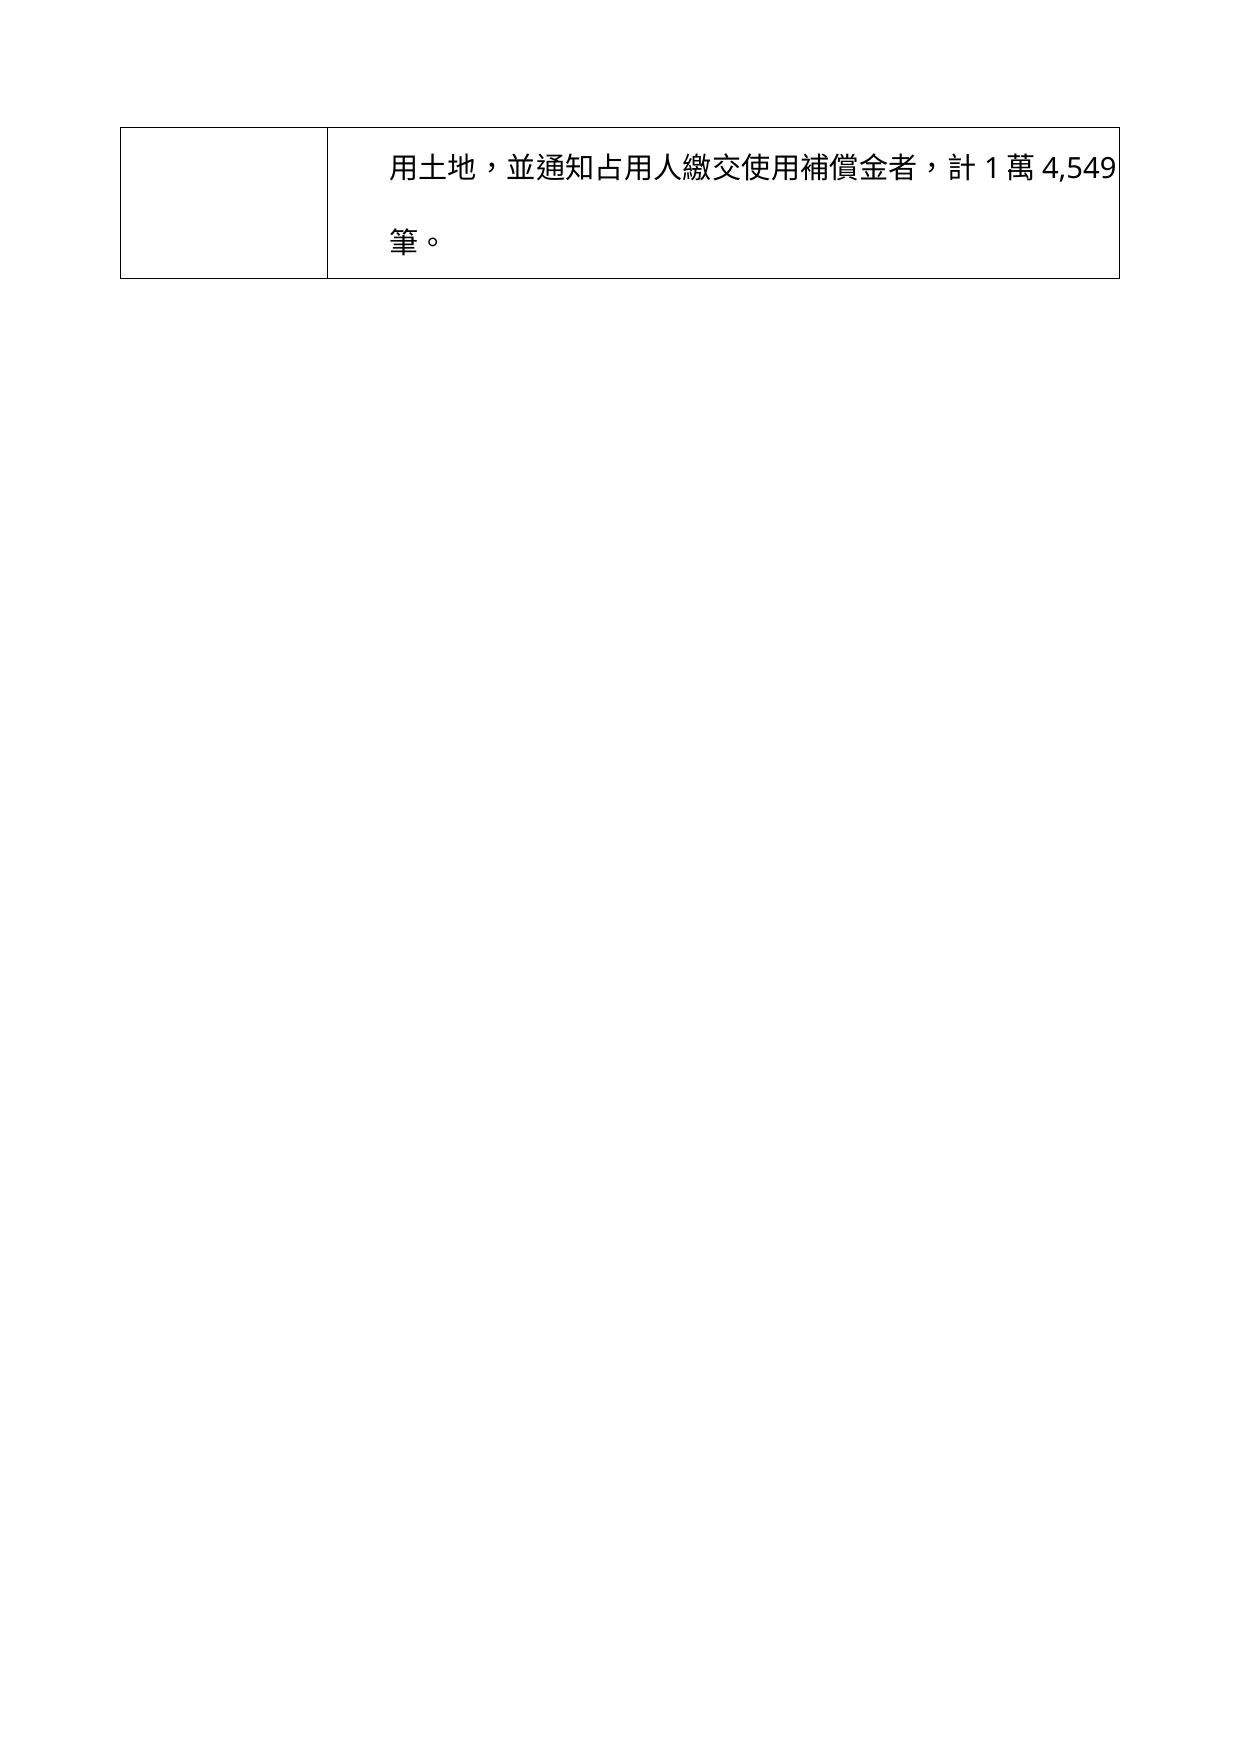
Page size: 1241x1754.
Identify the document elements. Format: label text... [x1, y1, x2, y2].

table_cell [121, 128, 327, 278]
table_cell 用土地，並通知占用人繳交使用補償金者，計1萬4,549筆。 [328, 128, 1119, 278]
